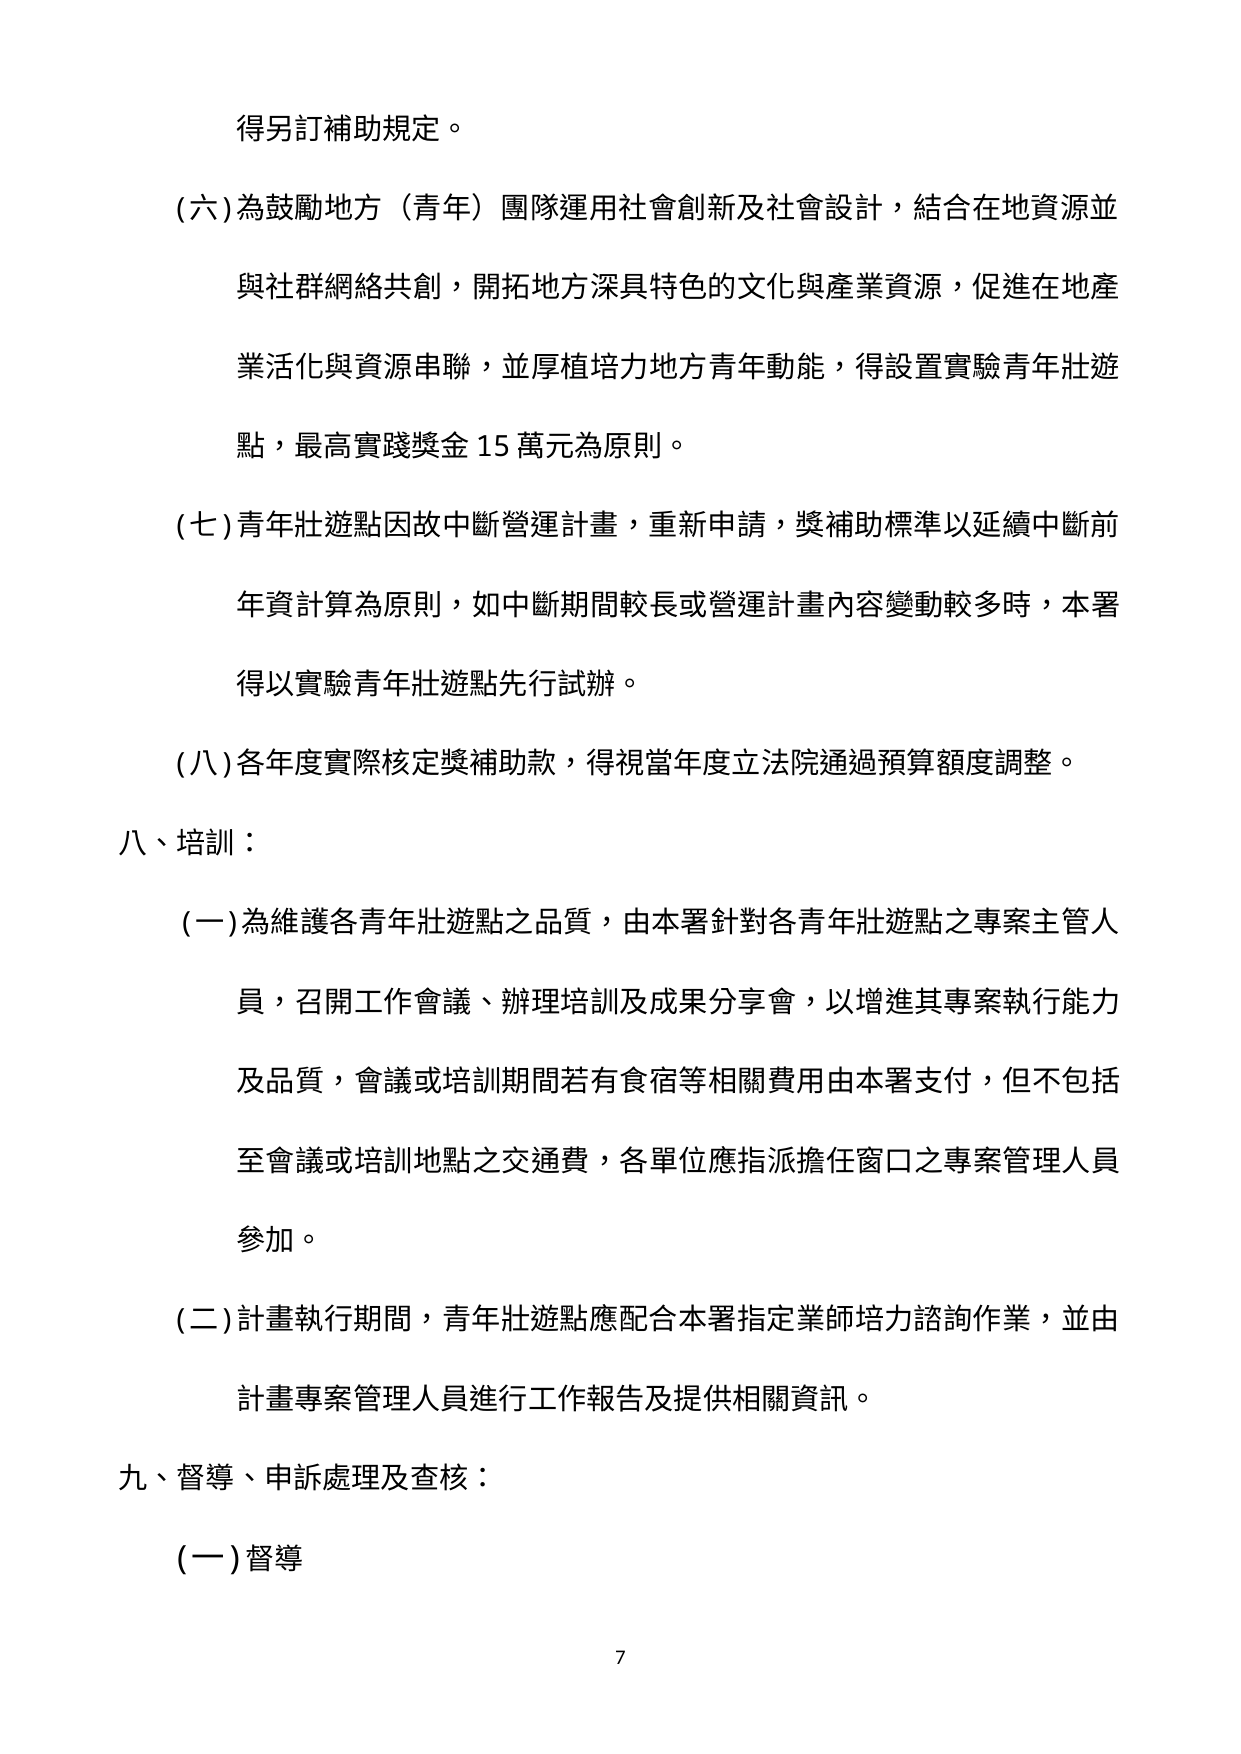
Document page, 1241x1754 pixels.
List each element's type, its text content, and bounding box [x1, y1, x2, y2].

list 為鼓勵地方（青年）團隊運用社會創新及社會設計，結合在地資源並與社群網絡共創，開拓地方深具特色的文化與產業資源，促進在地產業活化與資源串聯，並厚植培力地方青年動能，得設置實驗青年壯遊點，最高實踐獎金15萬元為原則。 [172, 165, 1122, 482]
list 各年度實際核定獎補助款，得視當年度立法院通過預算額度調整。 [172, 721, 1122, 800]
text 八、培訓： [118, 800, 1122, 879]
list 青年壯遊點因故中斷營運計畫，重新申請，獎補助標準以延續中斷前年資計算為原則，如中斷期間較長或營運計畫內容變動較多時，本署得以實驗青年壯遊點先行試辦。 [172, 482, 1122, 721]
text 九、督導、申訴處理及查核： [118, 1435, 1122, 1514]
list 計畫執行期間，青年壯遊點應配合本署指定業師培力諮詢作業，並由計畫專案管理人員進行工作報告及提供相關資訊。 [172, 1276, 1122, 1435]
list 為維護各青年壯遊點之品質，由本署針對各青年壯遊點之專案主管人員，召開工作會議、辦理培訓及成果分享會，以增進其專案執行能力及品質，會議或培訓期間若有食宿等相關費用由本署支付，但不包括至會議或培訓地點之交通費，各單位應指派擔任窗口之專案管理人員參加。 [177, 879, 1122, 1276]
list 督導 [172, 1514, 1122, 1594]
list 本署為鼓勵青年壯遊點提升營運效能，辦理青年壯遊點創新實作專案，得另訂補助規定。 [172, 86, 1122, 165]
